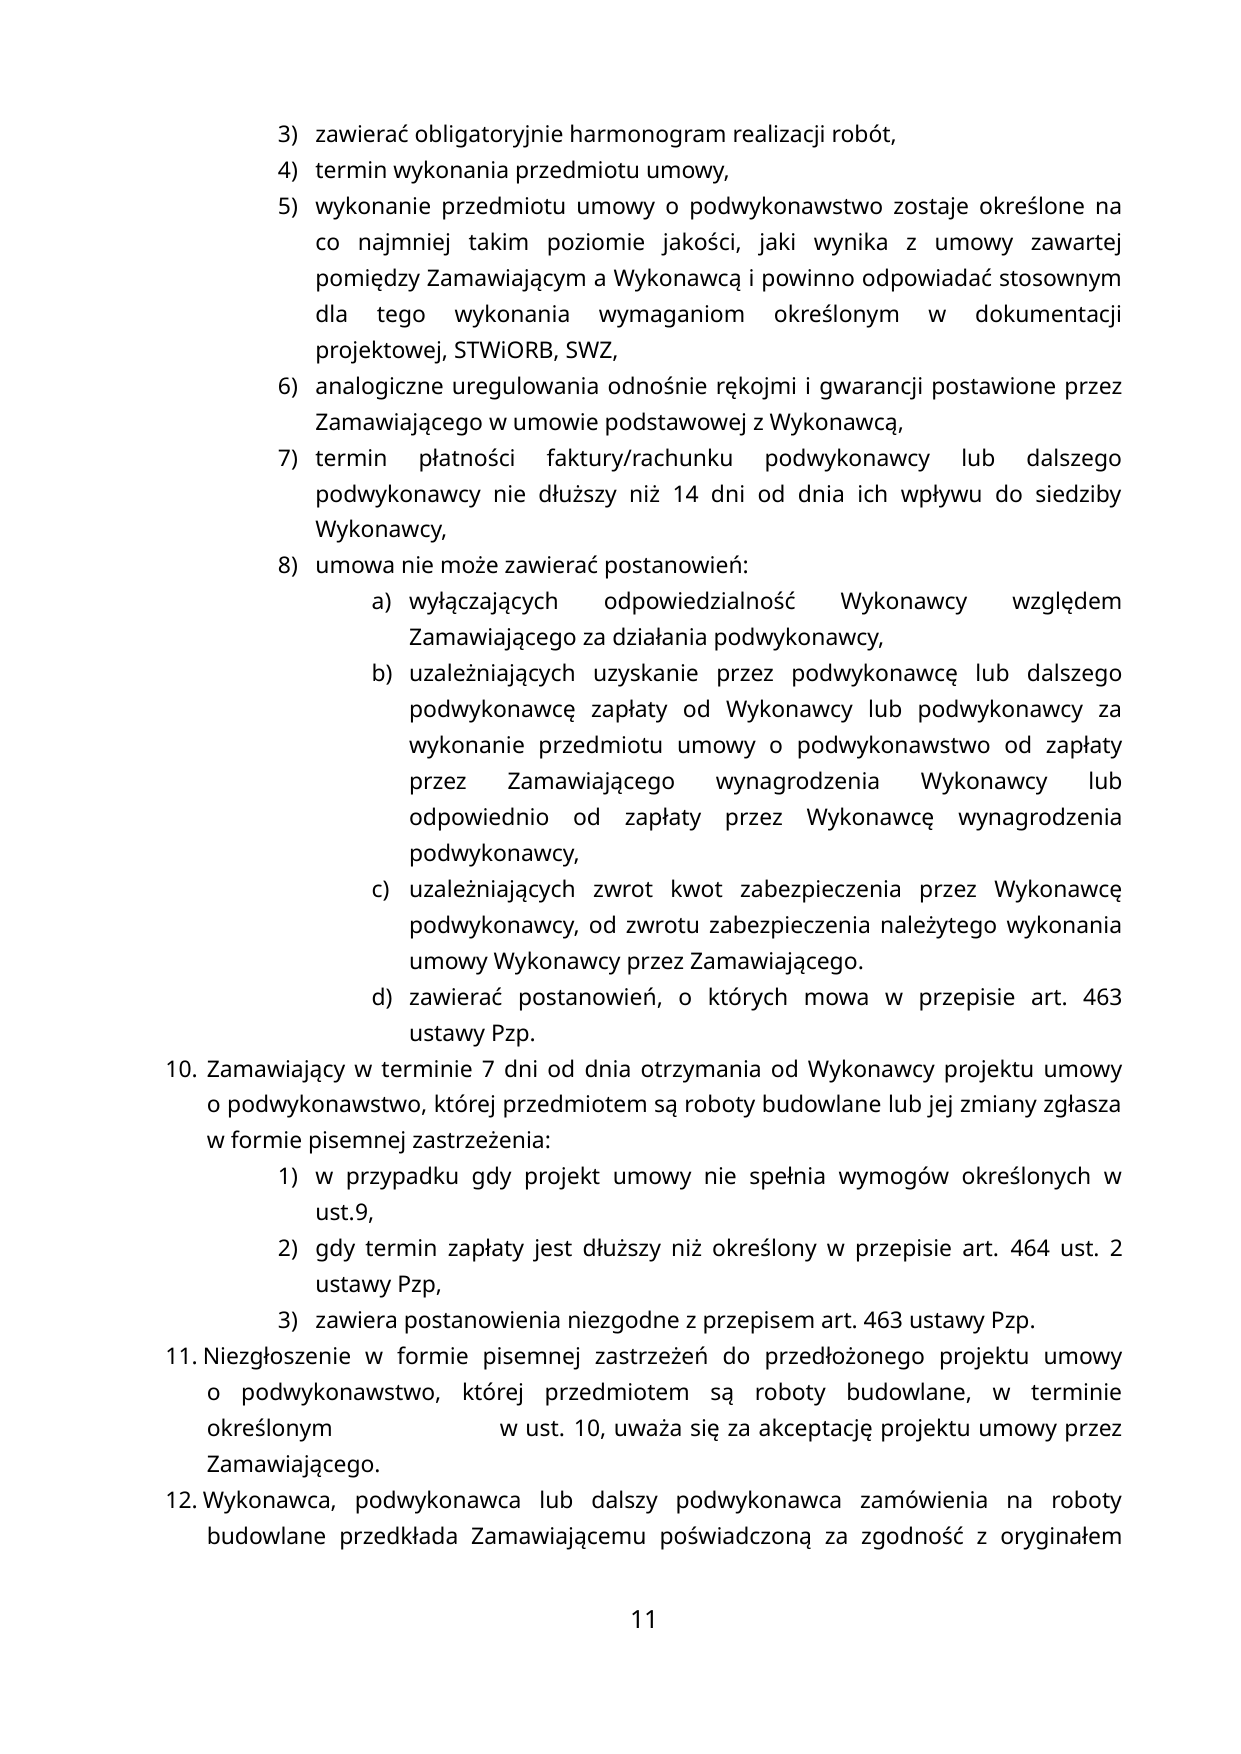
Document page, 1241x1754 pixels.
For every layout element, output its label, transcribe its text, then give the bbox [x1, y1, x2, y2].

list uzależniających uzyskanie przez podwykonawcę lub dalszego podwykonawcę zapłaty od Wykonawcy lub podwykonawcy za wykonanie przedmiotu umowy o podwykonawstwo od zapłaty przez Zamawiającego wynagrodzenia Wykonawcy lub odpowiednio od zapłaty przez Wykonawcę wynagrodzenia podwykonawcy, [371, 657, 1123, 868]
list uzależniających zwrot kwot zabezpieczenia przez Wykonawcę podwykonawcy, od zwrotu zabezpieczenia należytego wykonania umowy Wykonawcy przez Zamawiającego. [371, 873, 1123, 976]
list Wykonawca, podwykonawca lub dalszy podwykonawca zamówienia na roboty budowlane przedkłada Zamawiającemu poświadczoną za zgodność z oryginałem [165, 1484, 1123, 1551]
list zawierać obligatoryjnie harmonogram realizacji robót, [278, 118, 1123, 149]
list Zamawiający w terminie 7 dni od dnia otrzymania od Wykonawcy projektu umowy o podwykonawstwo, której przedmiotem są roboty budowlane lub jej zmiany zgłasza w formie pisemnej zastrzeżenia: [165, 1052, 1123, 1156]
list analogiczne uregulowania odnośnie rękojmi i gwarancji postawione przez Zamawiającego w umowie podstawowej z Wykonawcą, [278, 370, 1123, 437]
list termin wykonania przedmiotu umowy, [278, 154, 1123, 185]
list zawierać postanowień, o których mowa w przepisie art. 463 ustawy Pzp. [371, 981, 1123, 1048]
list gdy termin zapłaty jest dłuższy niż określony w przepisie art. 464 ust. 2 ustawy Pzp, [278, 1232, 1123, 1299]
list wyłączających odpowiedzialność Wykonawcy względem Zamawiającego za działania podwykonawcy, [371, 585, 1123, 652]
list termin płatności faktury/rachunku podwykonawcy lub dalszego podwykonawcy nie dłuższy niż 14 dni od dnia ich wpływu do siedziby Wykonawcy, [278, 442, 1123, 545]
list w przypadku gdy projekt umowy nie spełnia wymogów określonych w ust.9, [278, 1160, 1123, 1227]
list umowa nie może zawierać postanowień: [278, 549, 1123, 581]
list zawiera postanowienia niezgodne z przepisem art. 463 ustawy Pzp. [278, 1304, 1123, 1335]
list wykonanie przedmiotu umowy o podwykonawstwo zostaje określone na co najmniej takim poziomie jakości, jaki wynika z umowy zawartej pomiędzy Zamawiającym a Wykonawcą i powinno odpowiadać stosownym dla tego wykonania wymaganiom określonym w dokumentacji projektowej, STWiORB, SWZ, [278, 190, 1123, 365]
list Niezgłoszenie w formie pisemnej zastrzeżeń do przedłożonego projektu umowy o podwykonawstwo, której przedmiotem są roboty budowlane, w terminie określonym w ust. 10, uważa się za akceptację projektu umowy przez Zamawiającego. [165, 1340, 1123, 1479]
